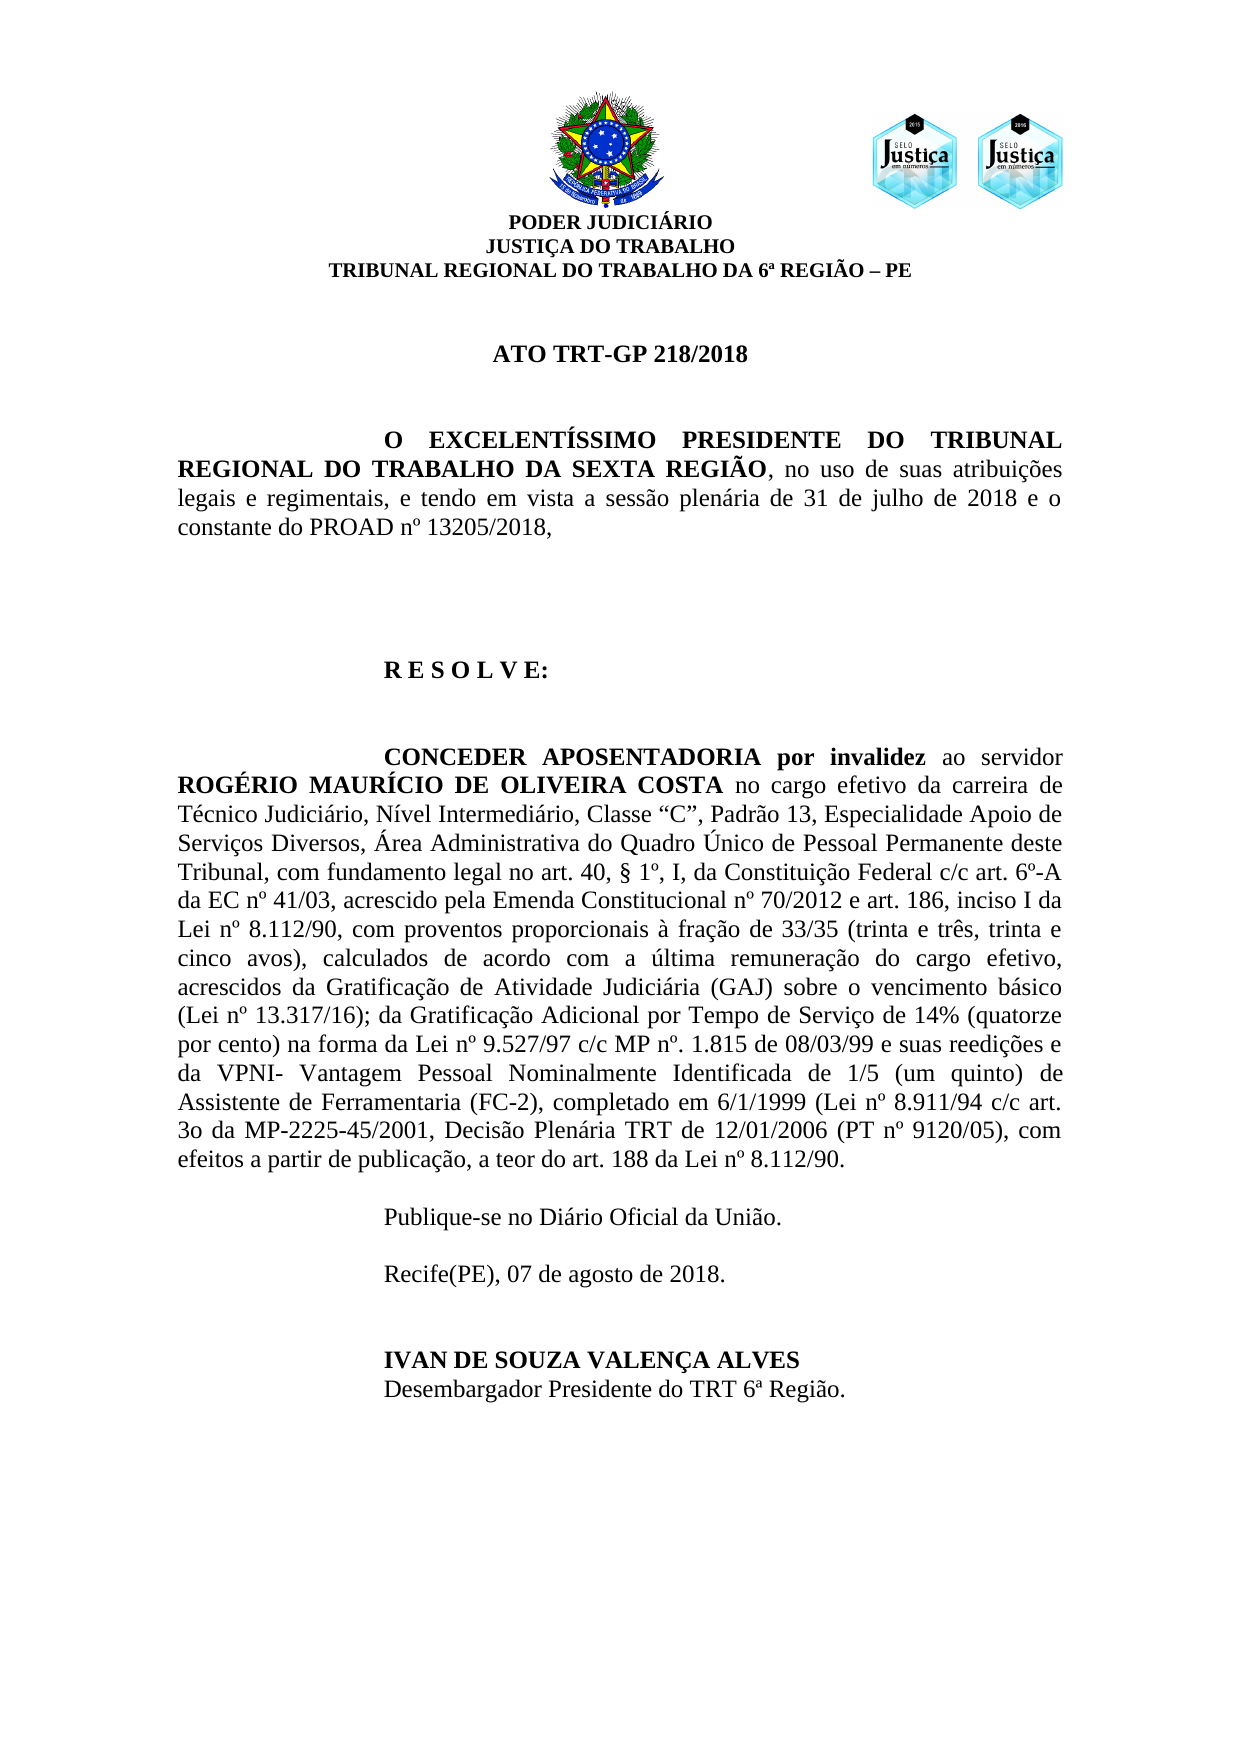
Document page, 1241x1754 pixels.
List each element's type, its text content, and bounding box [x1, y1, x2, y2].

text O EXCELENTÍSSIMO PRESIDENTE DO TRIBUNAL REGIONAL DO TRABALHO DA SEXTA REGIÃO, no uso de suas atribuições legais e regimentais, e tendo em vista a sessão plenária de 31 de julho de 2018 e o constante do PROAD nº 13205/2018, [177, 425, 1063, 540]
text Recife(PE), 07 de agosto de 2018. [177, 1259, 1063, 1288]
text PODER JUDICIÁRIO [177, 210, 1043, 234]
text R E S O L V E: [177, 655, 1063, 684]
text Desembargador Presidente do TRT 6ª Região. [383, 1374, 1063, 1403]
picture [871, 113, 1063, 210]
text CONCEDER APOSENTADORIA por invalidez ao servidor ROGÉRIO MAURÍCIO DE OLIVEIRA COSTA no cargo efetivo da carreira de Técnico Judiciário, Nível Intermediário, Classe “C”, Padrão 13, Especialidade Apoio de Serviços Diversos, Área Administrativa do Quadro Único de Pessoal Permanente deste Tribunal, com fundamento legal no art. 40, § 1º, I, da Constituição Federal c/c art. 6º-A da EC nº 41/03, acrescido pela Emenda Constitucional nº 70/2012 e art. 186, inciso I da Lei nº 8.112/90, com proventos proporcionais à fração de 33/35 (trinta e três, trinta e cinco avos), calculados de acordo com a última remuneração do cargo efetivo, acrescidos da Gratificação de Atividade Judiciária (GAJ) sobre o vencimento básico (Lei nº 13.317/16); da Gratificação Adicional por Tempo de Serviço de 14% (quatorze por cento) na forma da Lei nº 9.527/97 c/c MP nº. 1.815 de 08/03/99 e suas reedições e da VPNI- Vantagem Pessoal Nominalmente Identificada de 1/5 (um quinto) de Assistente de Ferramentaria (FC-2), completado em 6/1/1999 (Lei nº 8.911/94 c/c art. 3o da MP-2225-45/2001, Decisão Plenária TRT de 12/01/2006 (PT nº 9120/05), com efeitos a partir de publicação, a teor do art. 188 da Lei nº 8.112/90. [177, 742, 1063, 1173]
text ATO TRT-GP 218/2018 [177, 339, 1063, 368]
picture [543, 88, 667, 210]
text IVAN DE SOUZA VALENÇA ALVES [383, 1345, 1063, 1374]
text TRIBUNAL REGIONAL DO TRABALHO DA 6ª REGIÃO – PE [177, 258, 1063, 282]
text JUSTIÇA DO TRABALHO [177, 234, 1043, 258]
text Publique-se no Diário Oficial da União. [177, 1202, 1063, 1230]
